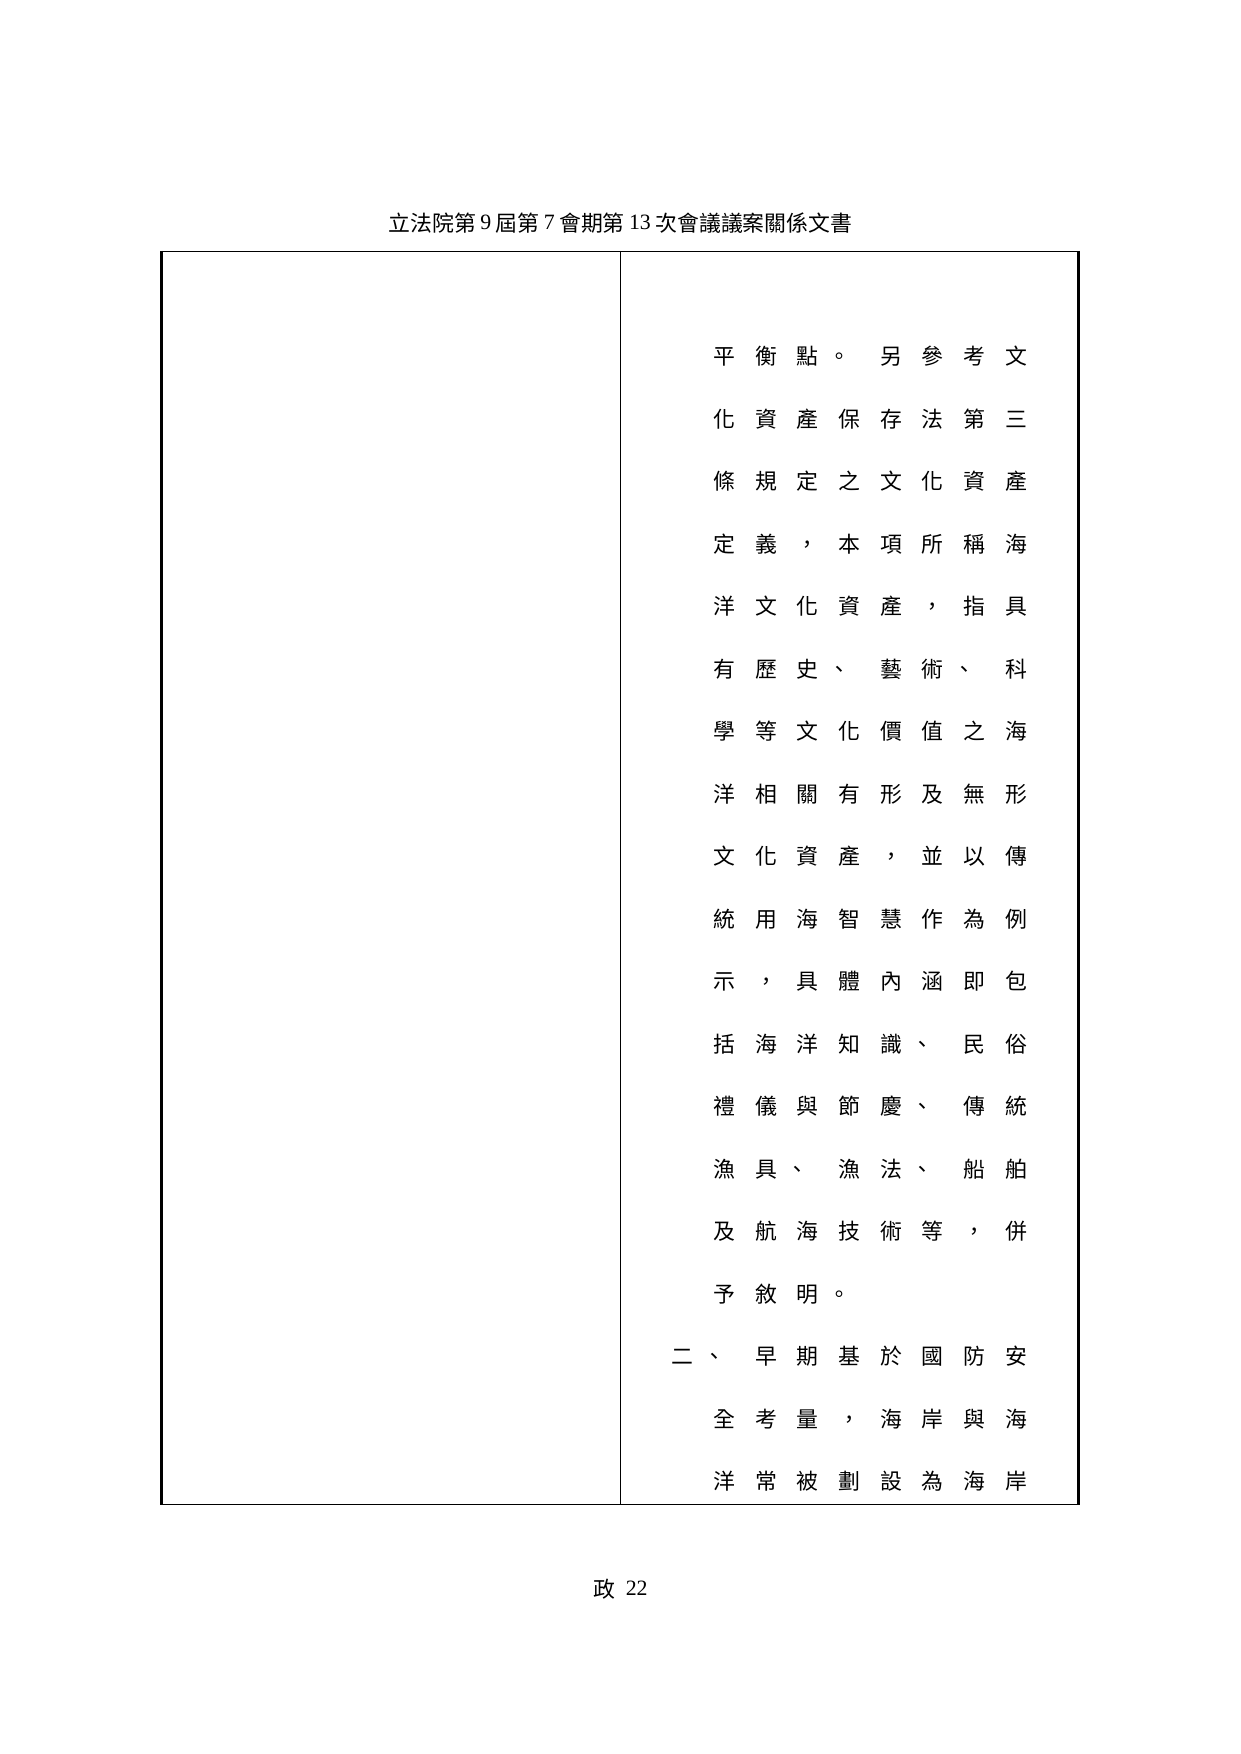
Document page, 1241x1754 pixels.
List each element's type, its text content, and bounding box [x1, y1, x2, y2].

table_cell 平衡點。另參考文化資產保存法第三條規定之文化資產定義，本項所稱海洋文化資產，指具有歷史、藝術、科學等文化價值之海洋相關有形及無形文化資產，並以傳統用海智慧作為例示，具體內涵即包括海洋知識、民俗禮儀與節慶、傳統漁具、漁法、船舶及航海技術等，併予敘明。 二、早期基於國防安全考量，海岸與海洋常被劃設為海岸 [621, 252, 1077, 1504]
table_cell [163, 252, 620, 1504]
